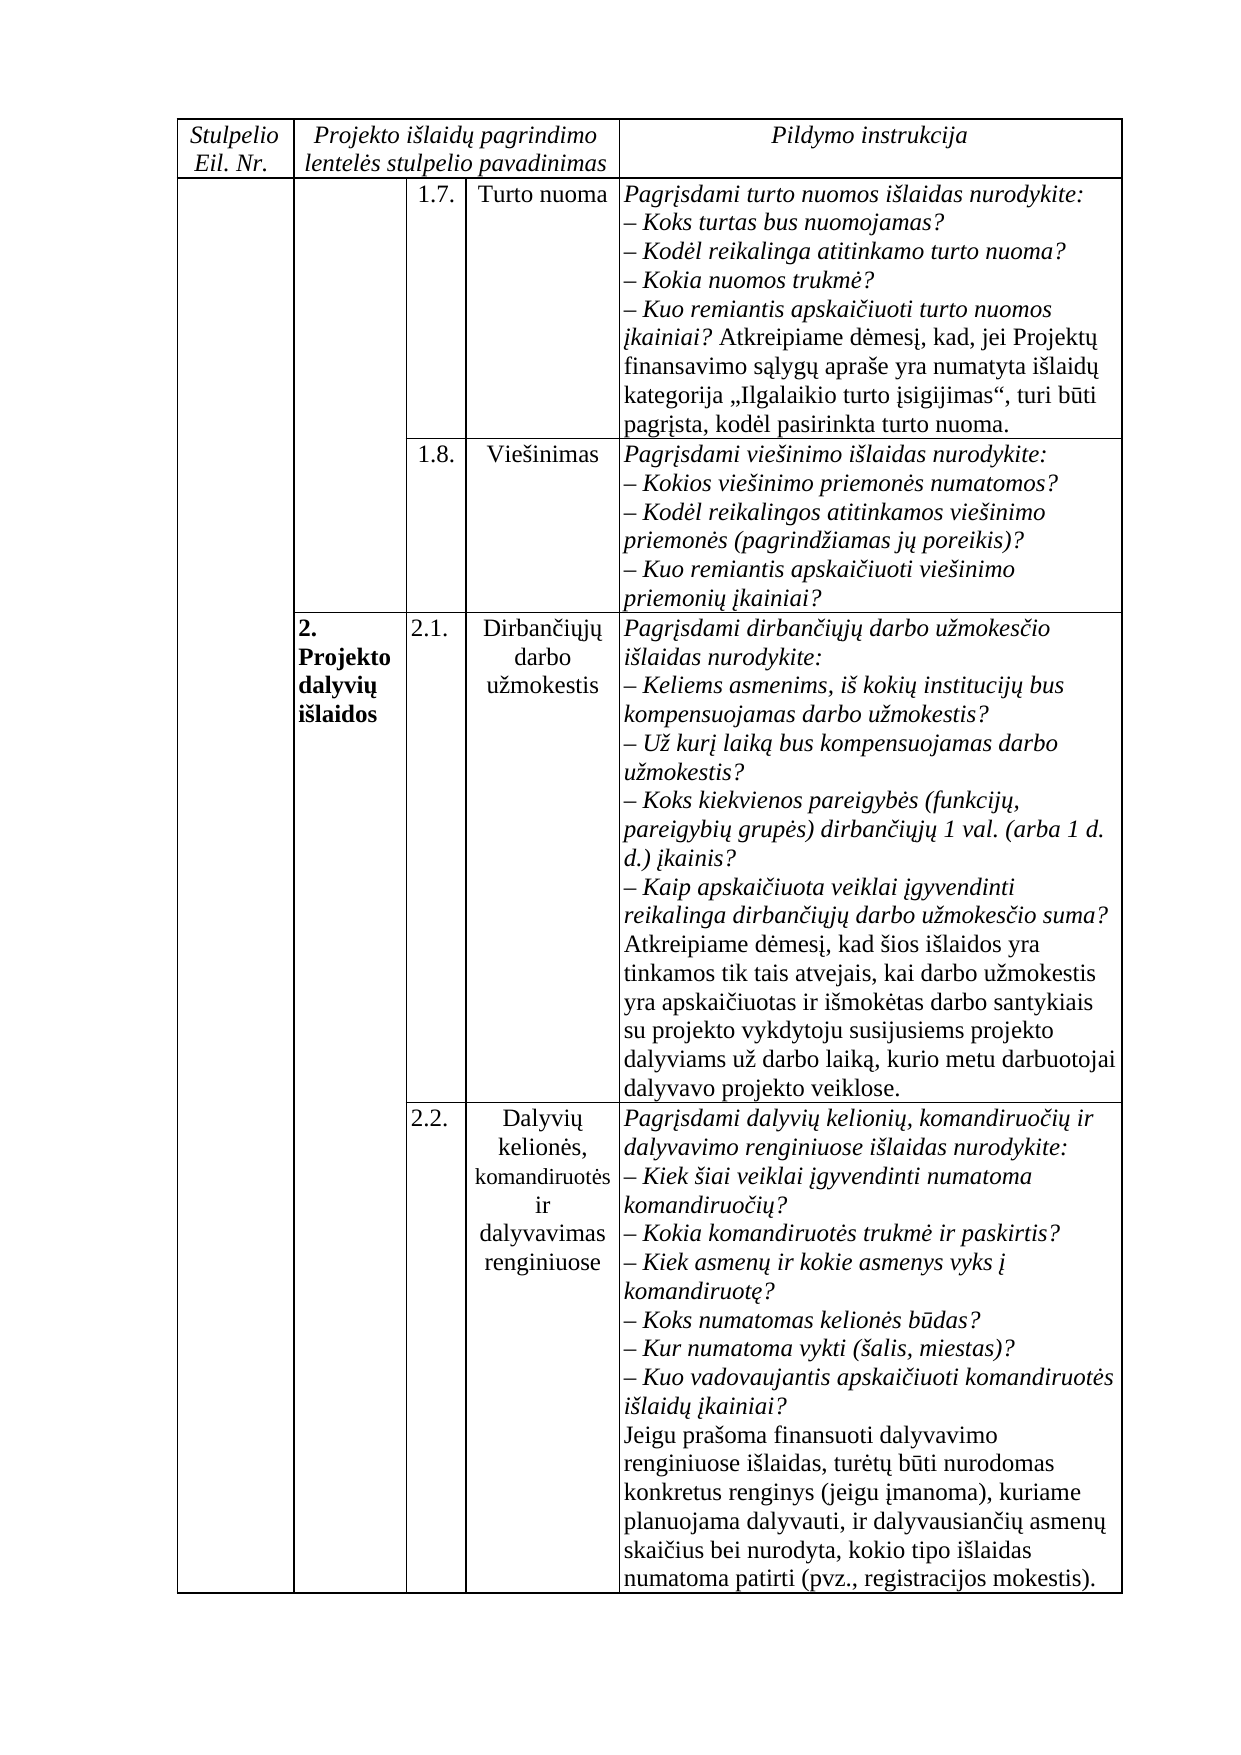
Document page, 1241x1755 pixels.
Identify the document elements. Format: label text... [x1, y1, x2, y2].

table_cell Dalyvių kelionės, komandiruotės ir dalyvavimas renginiuose [467, 1103, 619, 1592]
table_cell Pagrįsdami dalyvių kelionių, komandiruočių ir dalyvavimo renginiuose išlaidas nurodykite: – Kiek šiai veiklai įgyvendinti numatoma komandiruočių? – Kokia komandiruotės trukmė ir paskirtis? – Kiek asmenų ir kokie asmenys vyks į komandiruotę? – Koks numatomas kelionės būdas? – Kur numatoma vykti (šalis, miestas)? – Kuo vadovaujantis apskaičiuoti komandiruotės išlaidų įkainiai? Jeigu prašoma finansuoti dalyvavimo renginiuose išlaidas, turėtų būti nurodomas konkretus renginys (jeigu įmanoma), kuriame planuojama dalyvauti, ir dalyvausiančių asmenų skaičius bei nurodyta, kokio tipo išlaidas numatoma patirti (pvz., registracijos mokestis). [620, 1103, 1121, 1592]
table_cell 1.7. [407, 179, 465, 437]
table_cell Viešinimas [467, 439, 619, 612]
table_cell [295, 179, 406, 612]
table_header Stulpelio Eil. Nr. [178, 120, 293, 177]
table_cell Pagrįsdami viešinimo išlaidas nurodykite: – Kokios viešinimo priemonės numatomos? – Kodėl reikalingos atitinkamos viešinimo priemonės (pagrindžiamas jų poreikis)? – Kuo remiantis apskaičiuoti viešinimo priemonių įkainiai? [620, 439, 1121, 612]
table_cell 2. Projekto dalyvių išlaidos [295, 613, 406, 1592]
table_cell 1.8. [407, 439, 465, 612]
table_cell Pagrįsdami dirbančiųjų darbo užmokesčio išlaidas nurodykite: – Keliems asmenims, iš kokių institucijų bus kompensuojamas darbo užmokestis? – Už kurį laiką bus kompensuojamas darbo užmokestis? – Koks kiekvienos pareigybės (funkcijų, pareigybių grupės) dirbančiųjų 1 val. (arba 1 d. d.) įkainis? – Kaip apskaičiuota veiklai įgyvendinti reikalinga dirbančiųjų darbo užmokesčio suma? Atkreipiame dėmesį, kad šios išlaidos yra tinkamos tik tais atvejais, kai darbo užmokestis yra apskaičiuotas ir išmokėtas darbo santykiais su projekto vykdytoju susijusiems projekto dalyviams už darbo laiką, kurio metu darbuotojai dalyvavo projekto veiklose. [620, 613, 1121, 1102]
table_cell 2.1. [407, 613, 465, 1102]
table_cell Turto nuoma [467, 179, 619, 437]
table_cell 2.2. [407, 1103, 465, 1592]
table_header Projekto išlaidų pagrindimo lentelės stulpelio pavadinimas [295, 120, 619, 177]
table_cell Pagrįsdami turto nuomos išlaidas nurodykite: – Koks turtas bus nuomojamas? – Kodėl reikalinga atitinkamo turto nuoma? – Kokia nuomos trukmė? – Kuo remiantis apskaičiuoti turto nuomos įkainiai? Atkreipiame dėmesį, kad, jei Projektų finansavimo sąlygų apraše yra numatyta išlaidų kategorija „Ilgalaikio turto įsigijimas“, turi būti pagrįsta, kodėl pasirinkta turto nuoma. [620, 179, 1121, 437]
table_header Pildymo instrukcija [620, 120, 1121, 177]
table_cell Dirbančiųjų darbo užmokestis [467, 613, 619, 1102]
table_cell [178, 179, 293, 1592]
